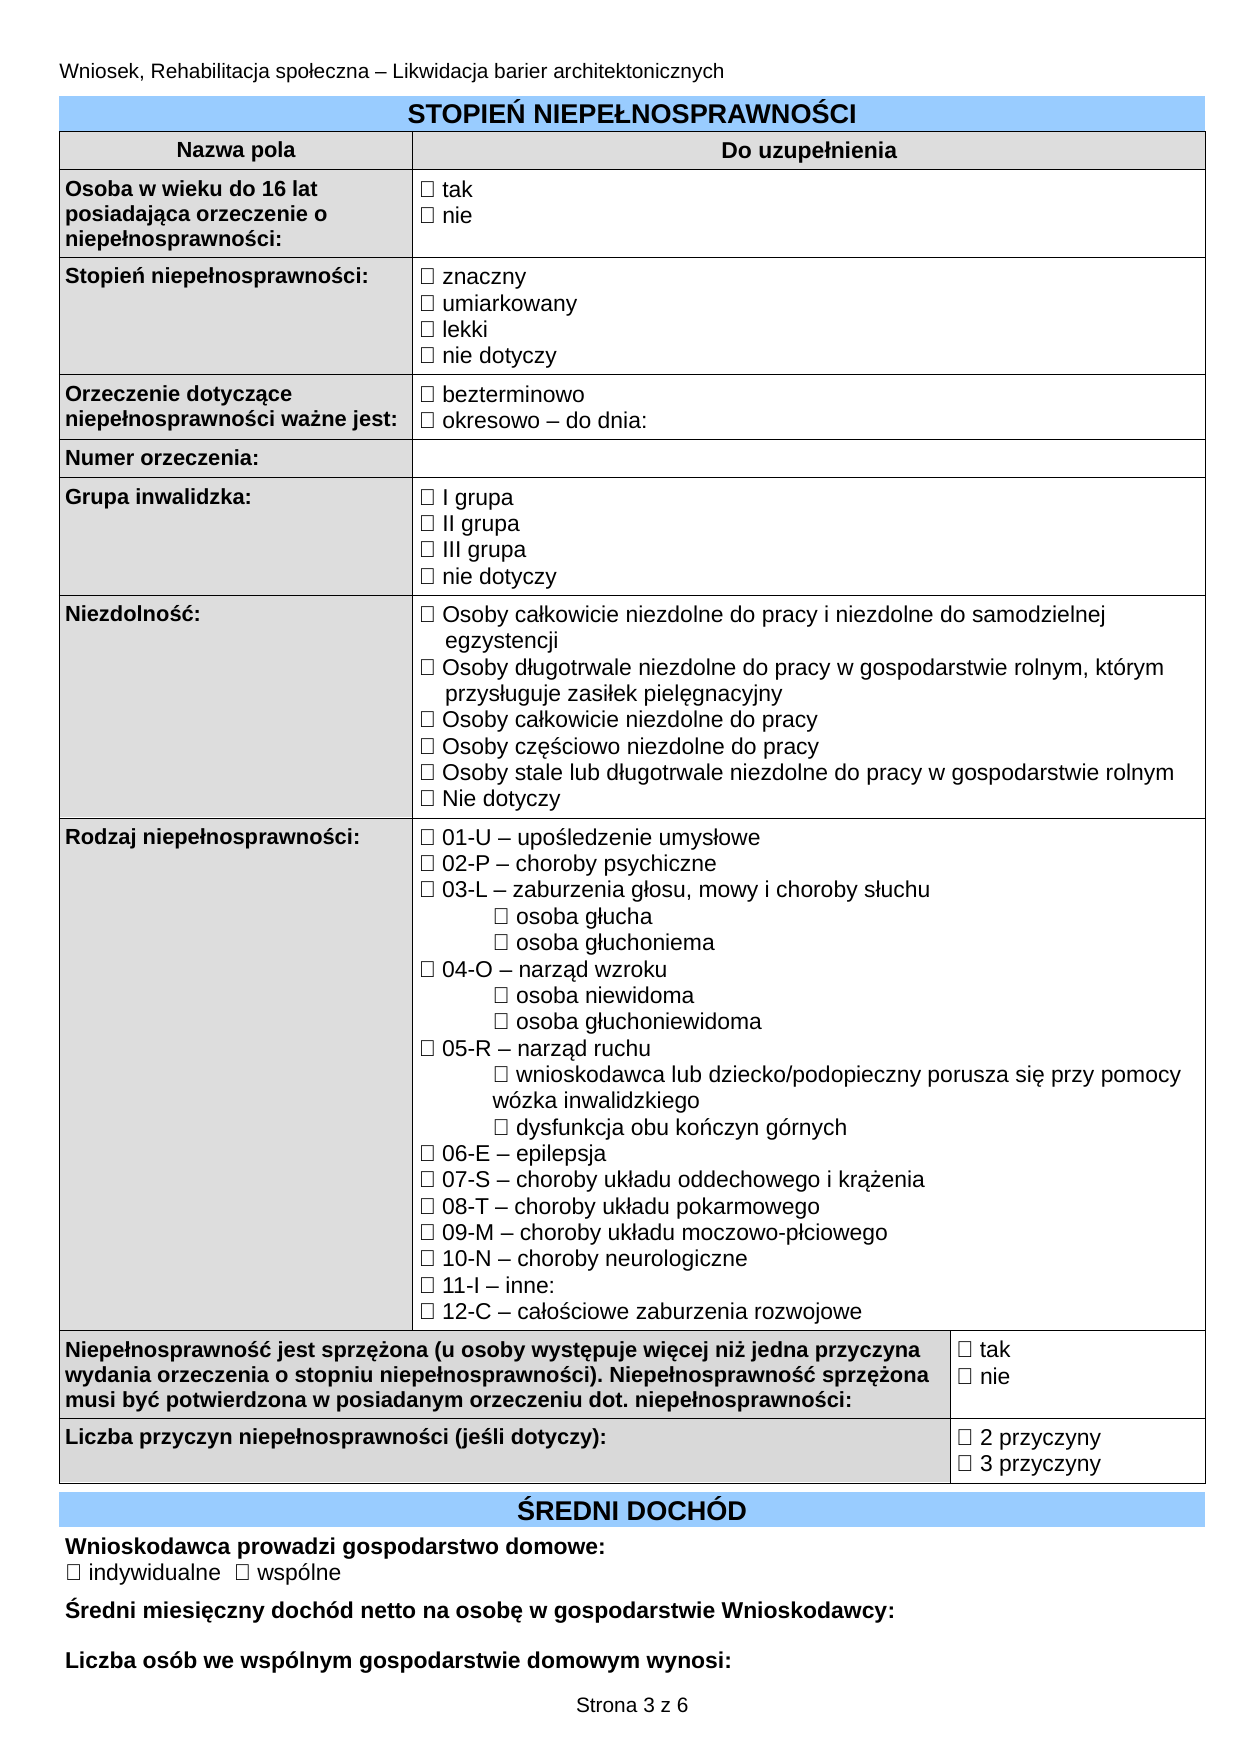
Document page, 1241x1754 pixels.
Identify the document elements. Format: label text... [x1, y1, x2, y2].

table_header  tak  nie [951, 1331, 1205, 1418]
table_cell Numer orzeczenia: [60, 440, 412, 477]
table_cell [413, 440, 1205, 477]
subtitle STOPIEŃ NIEPEŁNOSPRAWNOŚCI [59, 96, 1205, 131]
subtitle ŚREDNI DOCHÓD [59, 1492, 1205, 1527]
table_cell Grupa inwalidzka: [60, 478, 412, 595]
table_cell Osoba w wieku do 16 lat posiadająca orzeczenie o niepełnosprawności: [60, 170, 412, 257]
table_cell Orzeczenie dotyczące niepełnosprawności ważne jest: [60, 375, 412, 439]
table_cell Niezdolność: [60, 596, 412, 817]
table_cell Rodzaj niepełnosprawności: [60, 819, 412, 1330]
table_cell  tak  nie [413, 170, 1205, 257]
table_header Do uzupełnienia [413, 132, 1205, 169]
table_cell  Osoby całkowicie niezdolne do pracy i niezdolne do samodzielnej egzystencji  Osoby długotrwale niezdolne do pracy w gospodarstwie rolnym, którym przysługuje zasiłek pielęgnacyjny  Osoby całkowicie niezdolne do pracy  Osoby częściowo niezdolne do pracy  Osoby stale lub długotrwale niezdolne do pracy w gospodarstwie rolnym  Nie dotyczy [413, 596, 1205, 817]
table_cell Liczba przyczyn niepełnosprawności (jeśli dotyczy): [60, 1419, 950, 1482]
table_header Nazwa pola [60, 132, 412, 169]
table_cell Stopień niepełnosprawności: [60, 258, 412, 374]
table_header Wnioskodawca prowadzi gospodarstwo domowe:  indywidualne  wspólne Średni miesięczny dochód netto na osobę w gospodarstwie Wnioskodawcy: Liczba osób we wspólnym gospodarstwie domowym wynosi: [59, 1527, 1205, 1691]
table_cell  I grupa  II grupa  III grupa  nie dotyczy [413, 478, 1205, 595]
table_cell  01-U – upośledzenie umysłowe  02-P – choroby psychiczne  03-L – zaburzenia głosu, mowy i choroby słuchu  osoba głucha  osoba głuchoniema  04-O – narząd wzroku  osoba niewidoma  osoba głuchoniewidoma  05-R – narząd ruchu  wnioskodawca lub dziecko/podopieczny porusza się przy pomocy wózka inwalidzkiego  dysfunkcja obu kończyn górnych  06-E – epilepsja  07-S – choroby układu oddechowego i krążenia  08-T – choroby układu pokarmowego  09-M – choroby układu moczowo-płciowego  10-N – choroby neurologiczne  11-I – inne:  12-C – całościowe zaburzenia rozwojowe [413, 819, 1205, 1330]
table_cell  znaczny  umiarkowany  lekki  nie dotyczy [413, 258, 1205, 374]
table_cell  bezterminowo  okresowo – do dnia: [413, 375, 1205, 439]
table_header Niepełnosprawność jest sprzężona (u osoby występuje więcej niż jedna przyczyna wydania orzeczenia o stopniu niepełnosprawności). Niepełnosprawność sprzężona musi być potwierdzona w posiadanym orzeczeniu dot. niepełnosprawności: [60, 1331, 950, 1418]
table_cell  2 przyczyny  3 przyczyny [951, 1419, 1205, 1482]
